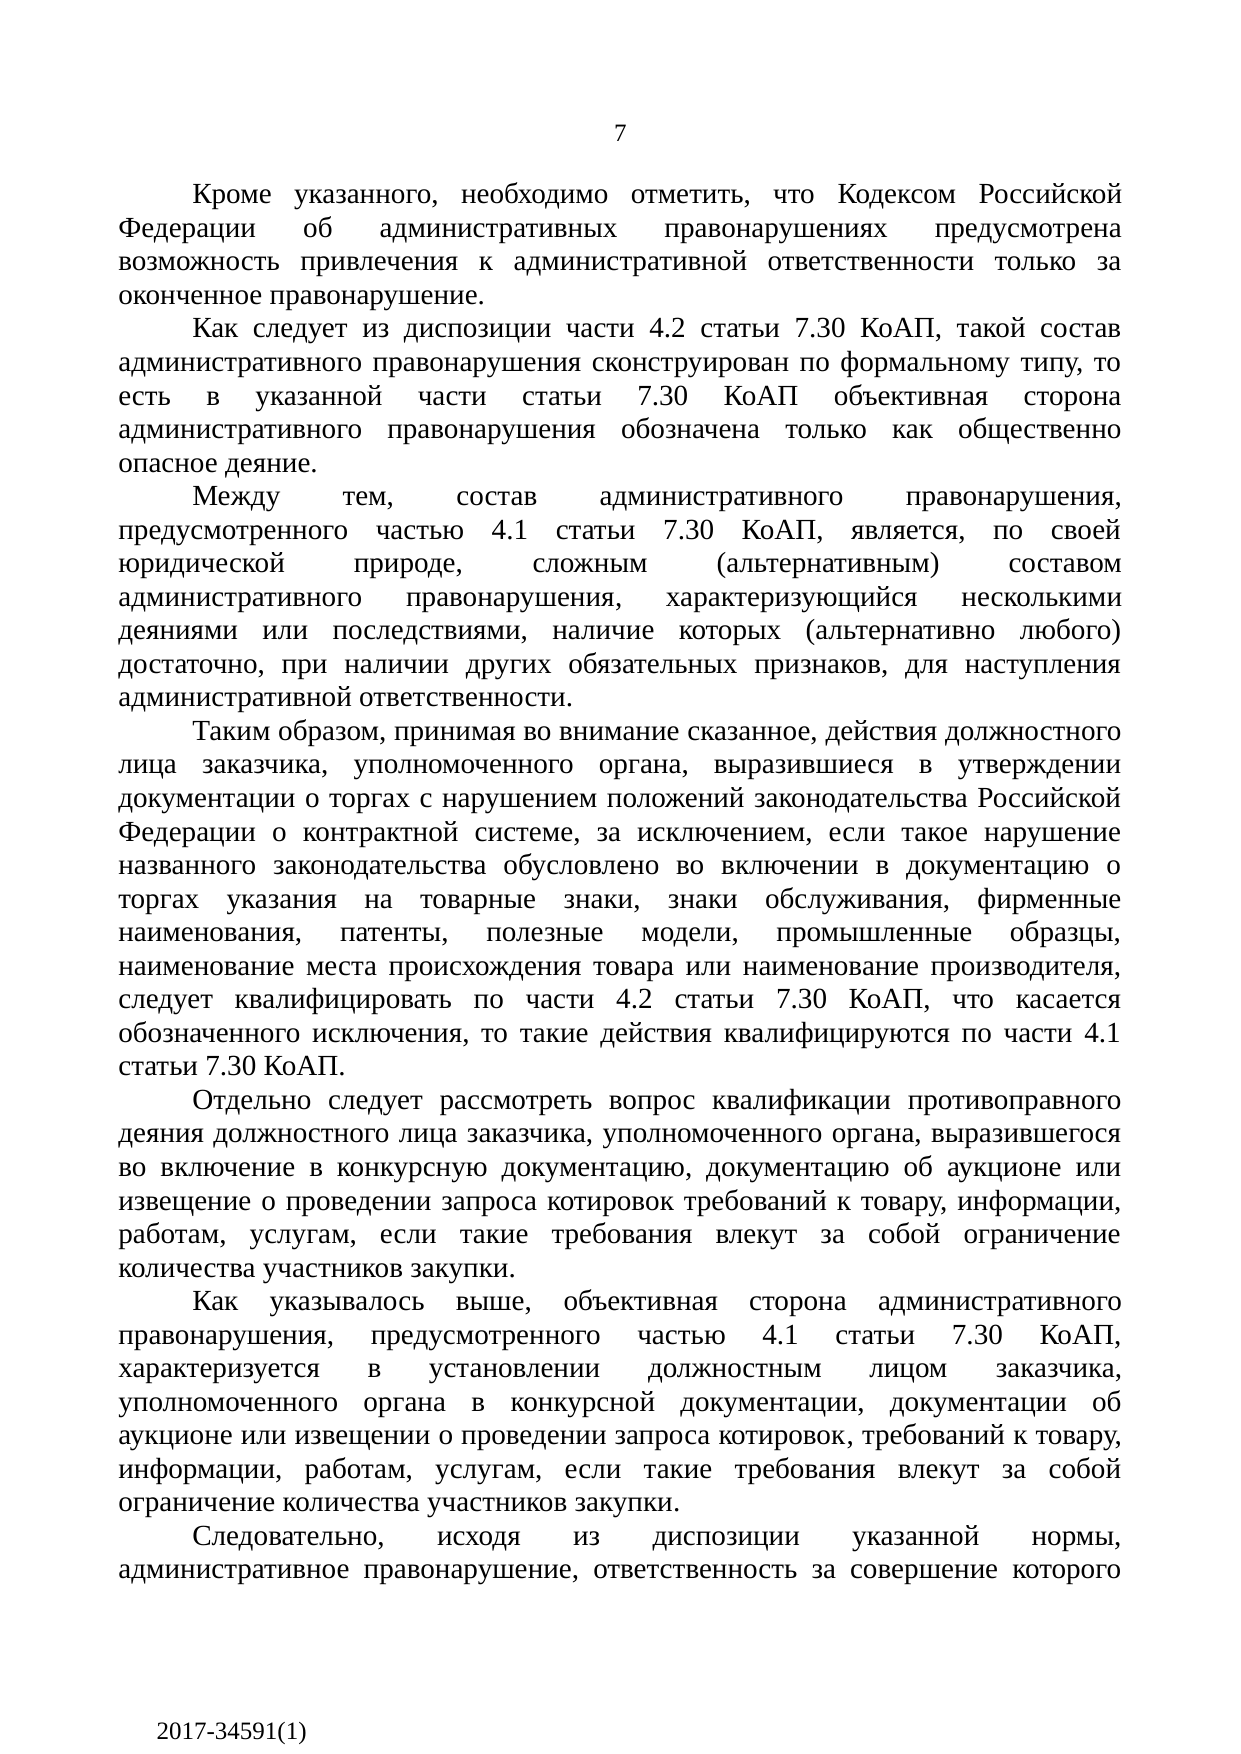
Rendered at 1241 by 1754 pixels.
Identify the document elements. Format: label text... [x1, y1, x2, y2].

text Таким образом, принимая во внимание сказанное, действия должностного лица заказчика, уполномоченного органа, выразившиеся в утверждении документации о торгах с нарушением положений законодательства Российской Федерации о контрактной системе, за исключением, если такое нарушение названного законодательства обусловлено во включении в документацию о торгах указания на товарные знаки, знаки обслуживания, фирменные наименования, патенты, полезные модели, промышленные образцы, наименование места происхождения товара или наименование производителя, следует квалифицировать по части 4.2 статьи 7.30 КоАП, что касается обозначенного исключения, то такие действия квалифицируются по части 4.1 статьи 7.30 КоАП. [118, 713, 1122, 1082]
text Как следует из диспозиции части 4.2 статьи 7.30 КоАП, такой состав административного правонарушения сконструирован по формальному типу, то есть в указанной части статьи 7.30 КоАП объективная сторона административного правонарушения обозначена только как общественно опасное деяние. [118, 311, 1122, 478]
text Между тем, состав административного правонарушения, предусмотренного частью 4.1 статьи 7.30 КоАП, является, по своей юридической природе, сложным (альтернативным) составом административного правонарушения, характеризующийся несколькими деяниями или последствиями, наличие которых (альтернативно любого) достаточно, при наличии других обязательных признаков, для наступления административной ответственности. [118, 478, 1122, 713]
text Как указывалось выше, объективная сторона административного правонарушения, предусмотренного частью 4.1 статьи 7.30 КоАП, характеризуется в установлении должностным лицом заказчика, уполномоченного органа в конкурсной документации, документации об аукционе или извещении о проведении запроса котировок, требований к товару, информации, работам, услугам, если такие требования влекут за собой ограничение количества участников закупки. [118, 1283, 1122, 1518]
text Следовательно, исходя из диспозиции указанной нормы, административное правонарушение, ответственность за совершение которого [118, 1518, 1122, 1585]
text Отдельно следует рассмотреть вопрос квалификации противоправного деяния должностного лица заказчика, уполномоченного органа, выразившегося во включение в конкурсную документацию, документацию об аукционе или извещение о проведении запроса котировок требований к товару, информации, работам, услугам, если такие требования влекут за собой ограничение количества участников закупки. [118, 1082, 1122, 1283]
text Кроме указанного, необходимо отметить, что Кодексом Российской Федерации об административных правонарушениях предусмотрена возможность привлечения к административной ответственности только за оконченное правонарушение. [118, 176, 1122, 311]
